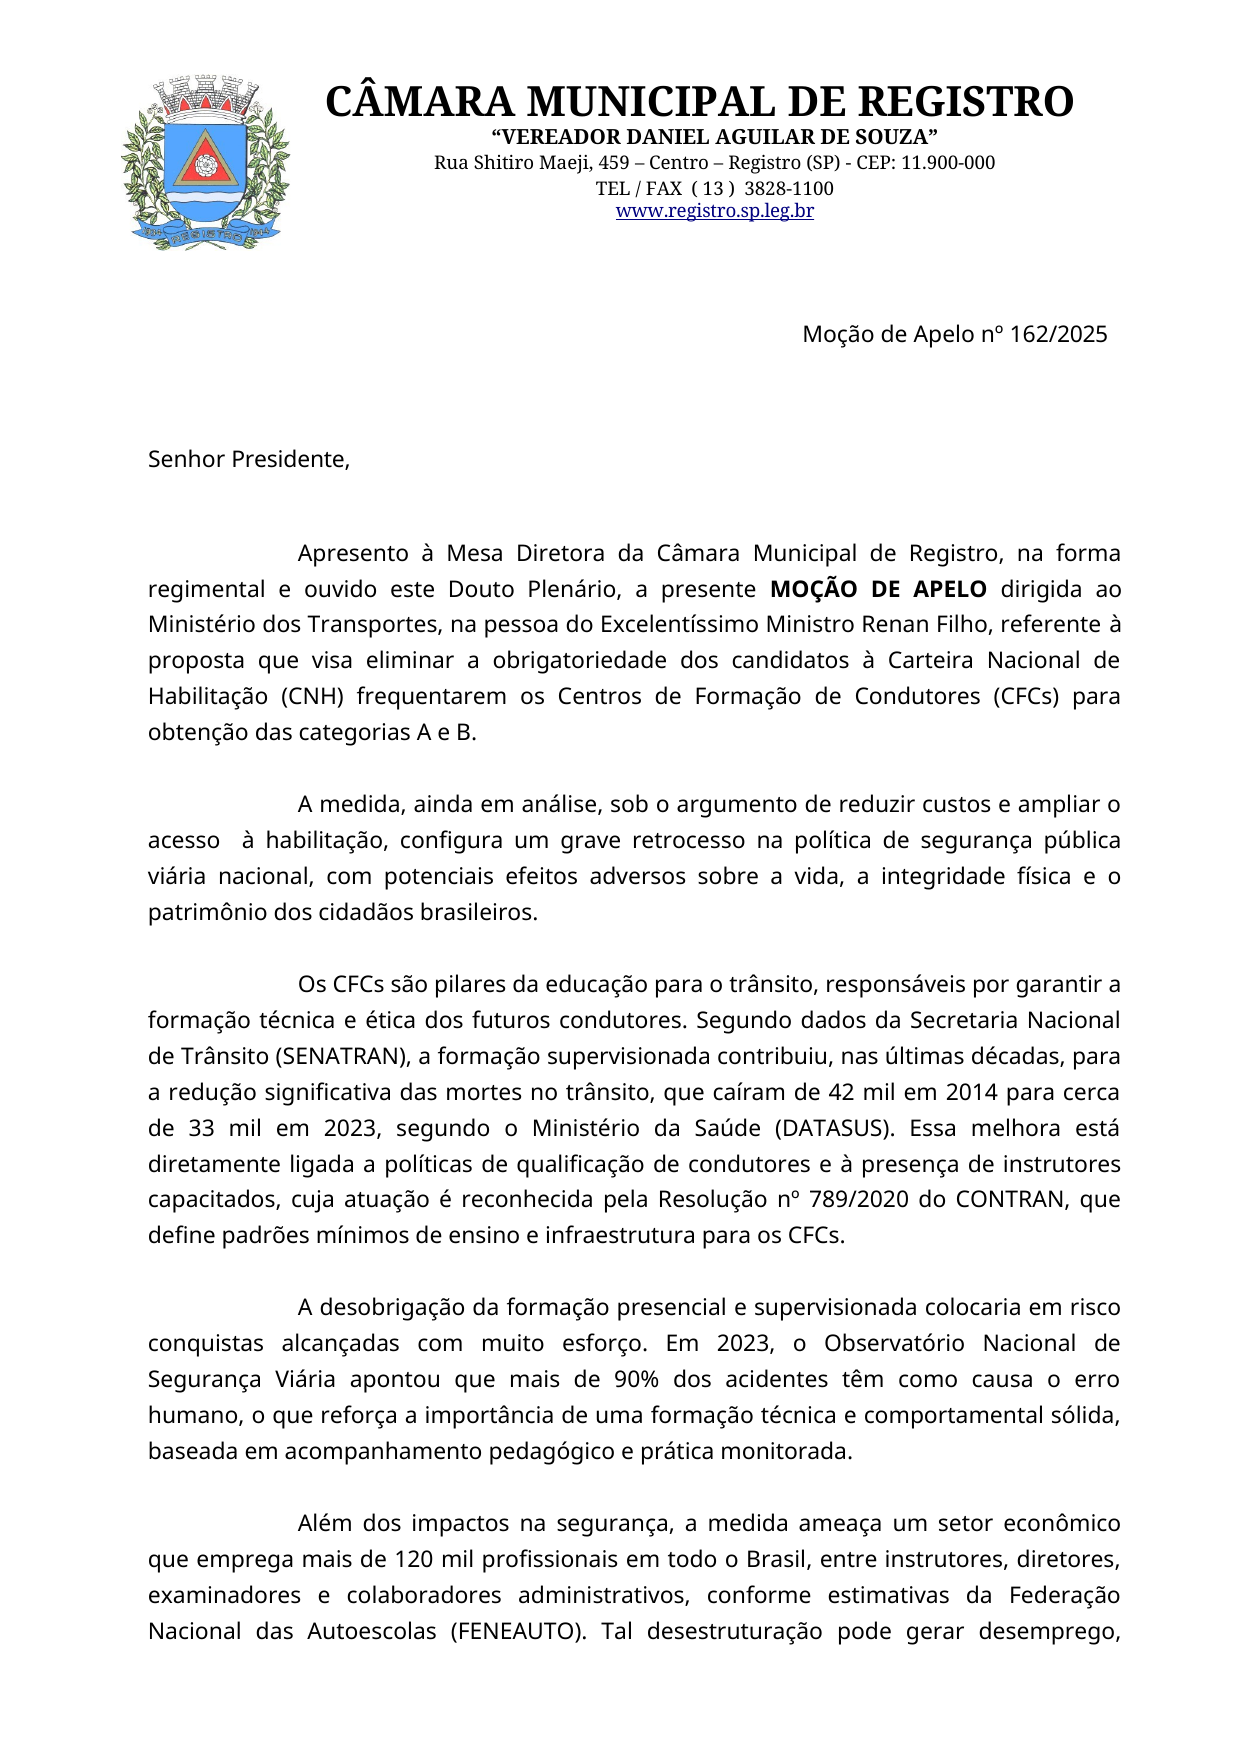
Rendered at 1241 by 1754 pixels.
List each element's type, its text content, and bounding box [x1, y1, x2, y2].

text Além dos impactos na segurança, a medida ameaça um setor econômico que emprega mais de 120 mil profissionais em todo o Brasil, entre instrutores, diretores, examinadores e colaboradores administrativos, conforme estimativas da Federação Nacional das Autoescolas (FENEAUTO). Tal desestruturação pode gerar desemprego, [148, 1507, 1122, 1646]
text Apresento à Mesa Diretora da Câmara Municipal de Registro, na forma regimental e ouvido este Douto Plenário, a presente MOÇÃO DE APELO dirigida ao Ministério dos Transportes, na pessoa do Excelentíssimo Ministro Renan Filho, referente à proposta que visa eliminar a obrigatoriedade dos candidatos à Carteira Nacional de Habilitação (CNH) frequentarem os Centros de Formação de Condutores (CFCs) para obtenção das categorias A e B. [148, 537, 1122, 747]
text Senhor Presidente, [148, 443, 1122, 474]
text A desobrigação da formação presencial e supervisionada colocaria em risco conquistas alcançadas com muito esforço. Em 2023, o Observatório Nacional de Segurança Viária apontou que mais de 90% dos acidentes têm como causa o erro humano, o que reforça a importância de uma formação técnica e comportamental sólida, baseada em acompanhamento pedagógico e prática monitorada. [148, 1291, 1122, 1466]
title CÂMARA MUNICIPAL DE REGISTRO [295, 78, 1104, 126]
text Rua Shitiro Maeji, 459 – Centro – Registro (SP) - CEP: 11.900-000 TEL / FAX ( 13 ) 3828-1100 [425, 149, 1004, 201]
text Os CFCs são pilares da educação para o trânsito, responsáveis por garantir a formação técnica e ética dos futuros condutores. Segundo dados da Secretaria Nacional de Trânsito (SENATRAN), a formação supervisionada contribuiu, nas últimas décadas, para a redução significativa das mortes no trânsito, que caíram de 42 mil em 2014 para cerca de 33 mil em 2023, segundo o Ministério da Saúde (DATASUS). Essa melhora está diretamente ligada a políticas de qualificação de condutores e à presença de instrutores capacitados, cuja atuação é reconhecida pela Resolução nº 789/2020 do CONTRAN, que define padrões mínimos de ensino e infraestrutura para os CFCs. [148, 968, 1122, 1251]
text www.registro.sp.leg.br [323, 201, 1107, 221]
text Moção de Apelo nº 162/2025 [148, 318, 1108, 349]
text A medida, ainda em análise, sob o argumento de reduzir custos e ampliar o acesso à habilitação, configura um grave retrocesso na política de segurança pública viária nacional, com potenciais efeitos adversos sobre a vida, a integridade física e o patrimônio dos cidadãos brasileiros. [148, 788, 1122, 927]
picture [120, 74, 291, 251]
text “VEREADOR DANIEL AGUILAR DE SOUZA” [447, 126, 983, 149]
